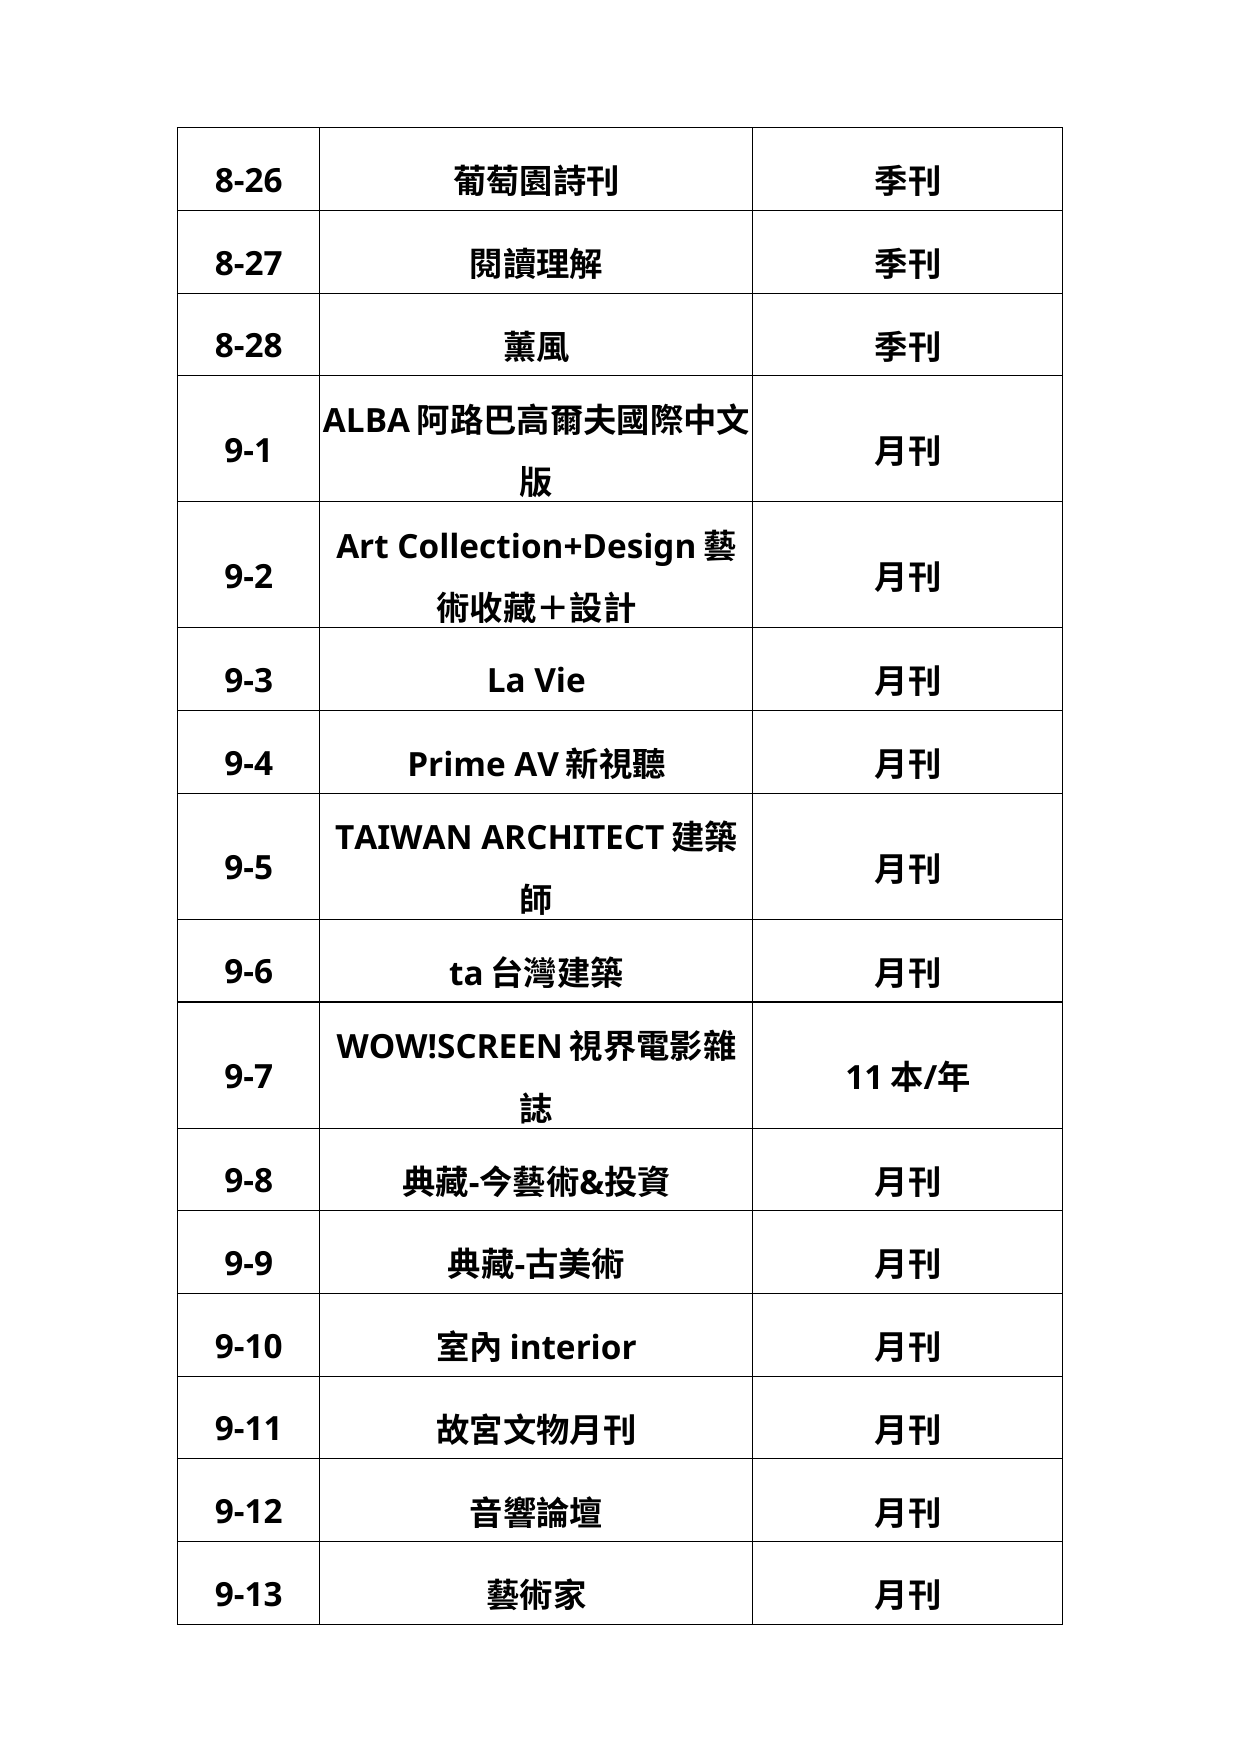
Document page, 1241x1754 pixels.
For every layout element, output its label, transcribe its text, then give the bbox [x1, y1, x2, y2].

table_cell 9-1 [178, 376, 319, 501]
table_cell 9-7 [178, 1003, 319, 1127]
table_cell 藝術家 [320, 1542, 752, 1624]
table_cell 9-9 [178, 1211, 319, 1293]
table_cell 月刊 [753, 502, 1062, 627]
table_cell 月刊 [753, 1294, 1062, 1376]
table_cell 月刊 [753, 376, 1062, 501]
table_cell La Vie [320, 628, 752, 710]
table_cell 月刊 [753, 1377, 1062, 1458]
table_cell 9-4 [178, 711, 319, 793]
table_cell 月刊 [753, 1542, 1062, 1624]
table_cell 9-5 [178, 794, 319, 919]
table_cell ta台灣建築 [320, 920, 752, 1001]
table_cell 月刊 [753, 794, 1062, 919]
table_cell 月刊 [753, 920, 1062, 1001]
table_cell 音響論壇 [320, 1459, 752, 1541]
table_cell 9-13 [178, 1542, 319, 1624]
table_cell 8-28 [178, 294, 319, 375]
table_cell 9-10 [178, 1294, 319, 1376]
table_cell WOW!SCREEN視界電影雜誌 [320, 1003, 752, 1127]
table_cell 8-26 [178, 128, 319, 210]
table_cell 典藏-今藝術&投資 [320, 1129, 752, 1210]
table_cell 故宮文物月刊 [320, 1377, 752, 1458]
table_cell 9-12 [178, 1459, 319, 1541]
table_cell 薰風 [320, 294, 752, 375]
table_cell 9-11 [178, 1377, 319, 1458]
table_cell 室內interior [320, 1294, 752, 1376]
table_cell Art Collection+Design藝術收藏＋設計 [320, 502, 752, 627]
table_cell 葡萄園詩刊 [320, 128, 752, 210]
table_cell 月刊 [753, 1129, 1062, 1210]
table_cell 9-2 [178, 502, 319, 627]
table_cell ALBA阿路巴高爾夫國際中文版 [320, 376, 752, 501]
table_cell 閱讀理解 [320, 211, 752, 292]
table_cell 月刊 [753, 1211, 1062, 1293]
table_cell 月刊 [753, 1459, 1062, 1541]
table_cell 季刊 [753, 211, 1062, 292]
table_cell 月刊 [753, 628, 1062, 710]
table_cell 11本/年 [753, 1003, 1062, 1127]
table_cell 典藏-古美術 [320, 1211, 752, 1293]
table_cell 9-8 [178, 1129, 319, 1210]
table_cell 月刊 [753, 711, 1062, 793]
table_cell 季刊 [753, 128, 1062, 210]
table_cell 9-3 [178, 628, 319, 710]
table_cell 9-6 [178, 920, 319, 1001]
table_cell TAIWAN ARCHITECT建築師 [320, 794, 752, 919]
table_cell Prime AV新視聽 [320, 711, 752, 793]
table_cell 8-27 [178, 211, 319, 292]
table_cell 季刊 [753, 294, 1062, 375]
